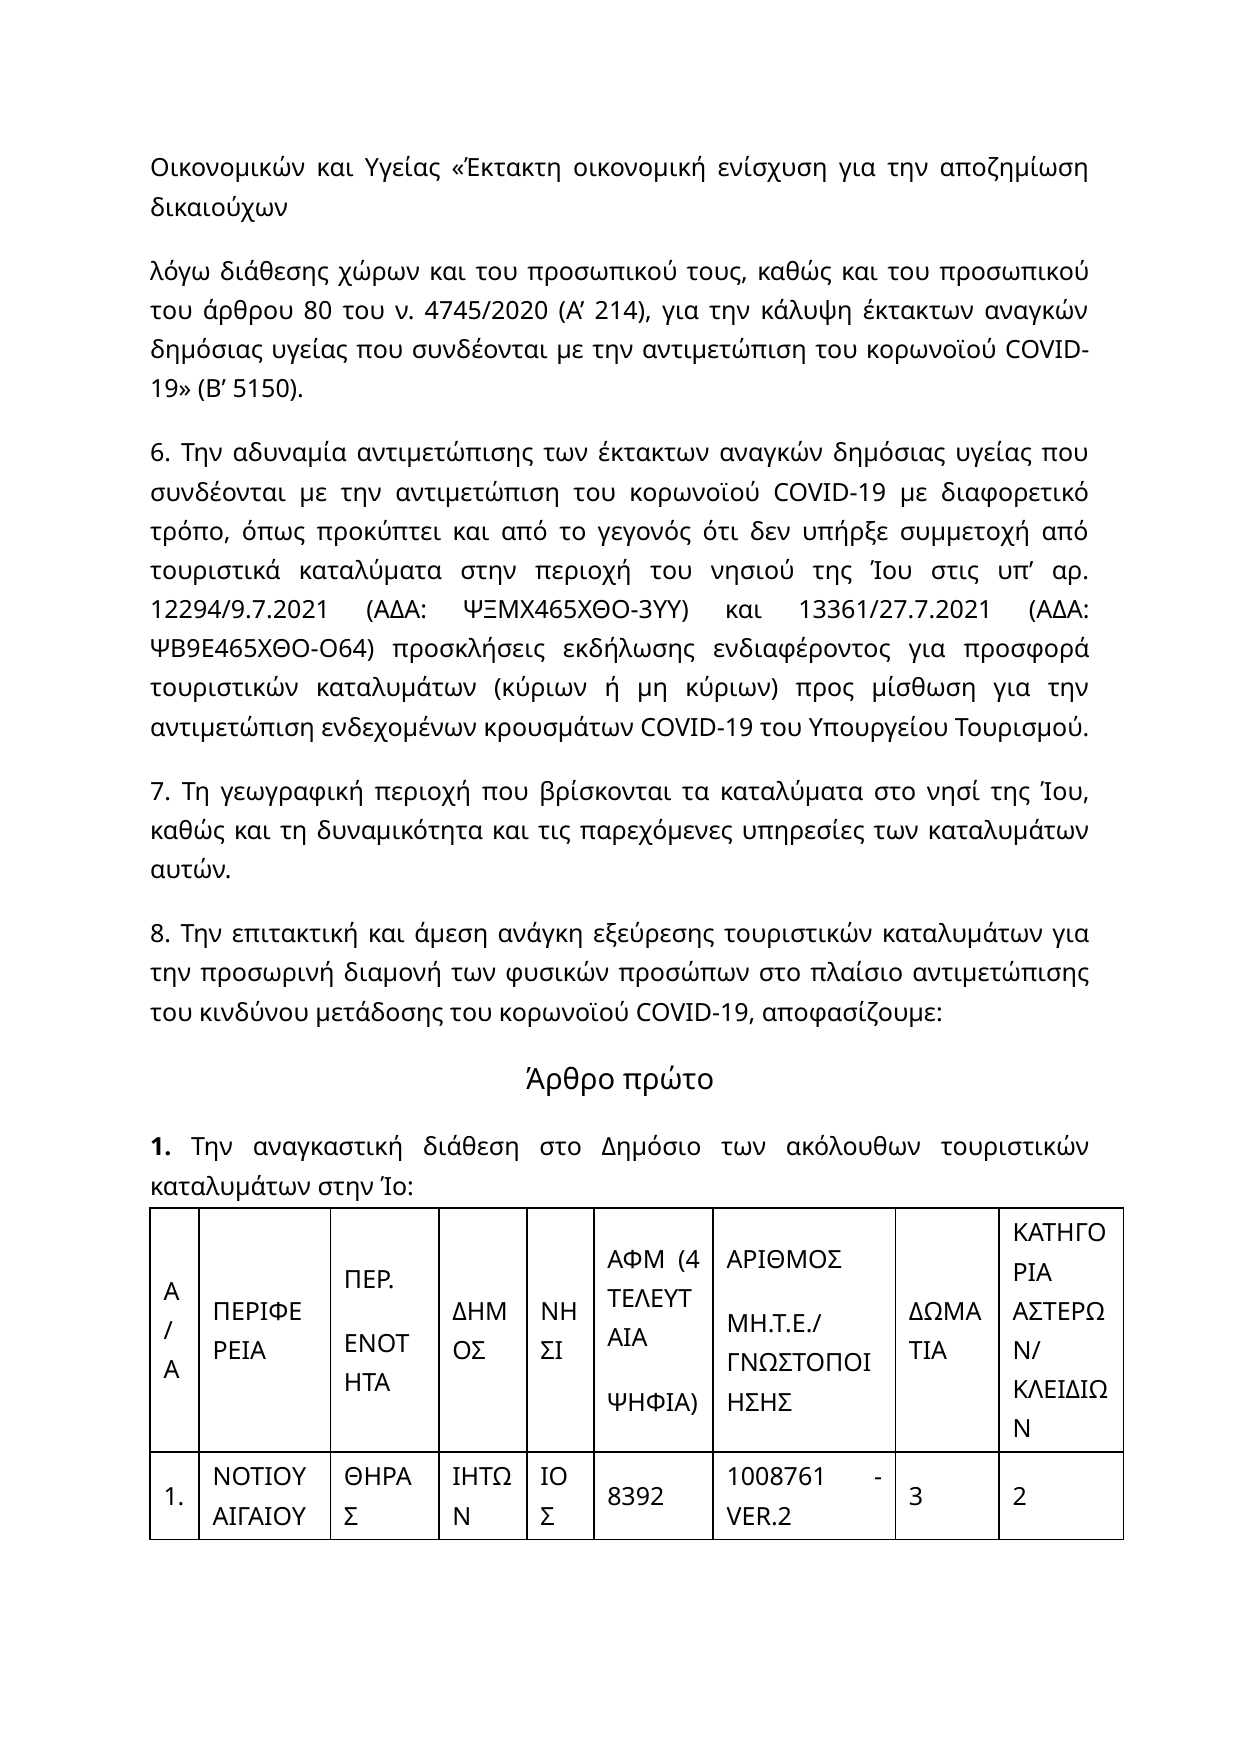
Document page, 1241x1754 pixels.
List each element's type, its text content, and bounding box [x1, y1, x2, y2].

table_cell 2 [1000, 1453, 1123, 1538]
text Οικονομικών και Υγείας «Έκτακτη οικονομική ενίσχυση για την αποζημίωση δικαιούχων [150, 150, 1090, 223]
table_cell 8392 [595, 1453, 712, 1538]
table_cell 1. [151, 1453, 198, 1538]
table_header ΔΩΜΑΤΙΑ [896, 1209, 998, 1451]
table_cell ΙΗΤΩΝ [440, 1453, 526, 1538]
text 8. Την επιτακτική και άμεση ανάγκη εξεύρεσης τουριστικών καταλυμάτων για την προσωρινή διαμονή των φυσικών προσώπων στο πλαίσιο αντιμετώπισης του κινδύνου μετάδοσης του κορωνοϊού COVID-19, αποφασίζουμε: [150, 916, 1090, 1028]
table_cell 3 [896, 1453, 998, 1538]
table_cell ΙΟΣ [528, 1453, 593, 1538]
table_header ΠΕΡΙΦΕΡΕΙΑ [200, 1209, 330, 1451]
text λόγω διάθεσης χώρων και του προσωπικού τους, καθώς και του προσωπικού του άρθρου 80 του ν. 4745/2020 (Α’ 214), για την κάλυψη έκτακτων αναγκών δημόσιας υγείας που συνδέονται με την αντιμετώπιση του κορωνοϊού COVID-19» (Β’ 5150). [150, 253, 1090, 405]
table_cell ΝΟΤΙΟΥ ΑΙΓΑΙΟΥ [200, 1453, 330, 1538]
table_header ΚΑΤΗΓΟΡΙΑ ΑΣΤΕΡΩΝ/ ΚΛΕΙΔΙΩΝ [1000, 1209, 1123, 1451]
table_header ΑΡΙΘΜΟΣ ΜΗ.Τ.Ε./ ΓΝΩΣΤΟΠΟΙΗΣΗΣ [714, 1209, 895, 1451]
text 7. Τη γεωγραφική περιοχή που βρίσκονται τα καταλύματα στο νησί της Ίου, καθώς και τη δυναμικότητα και τις παρεχόμενες υπηρεσίες των καταλυμάτων αυτών. [150, 773, 1090, 886]
table_cell 1008761 - VER.2 [714, 1453, 895, 1538]
table_header ΑΦΜ (4 ΤΕΛΕΥΤΑΙΑ ΨΗΦΙΑ) [595, 1209, 712, 1451]
table_header ΝΗΣΙ [528, 1209, 593, 1451]
text 1. Την αναγκαστική διάθεση στο Δημόσιο των ακόλουθων τουριστικών καταλυμάτων στην Ίο: [150, 1129, 1090, 1202]
table_header ΔΗΜΟΣ [440, 1209, 526, 1451]
table_header Α/Α [151, 1209, 198, 1451]
table_header ΠΕΡ. ΕΝΟΤΗΤΑ [331, 1209, 438, 1451]
table_cell ΘΗΡΑΣ [331, 1453, 438, 1538]
text 6. Την αδυναμία αντιμετώπισης των έκτακτων αναγκών δημόσιας υγείας που συνδέονται με την αντιμετώπιση του κορωνοϊού COVID-19 με διαφορετικό τρόπο, όπως προκύπτει και από το γεγονός ότι δεν υπήρξε συμμετοχή από τουριστικά καταλύματα στην περιοχή του νησιού της Ίου στις υπ’ αρ. 12294/9.7.2021 (ΑΔΑ: ΨΞΜΧ465ΧΘΟ-3ΥΥ) και 13361/27.7.2021 (ΑΔΑ: ΨΒ9Ε465ΧΘΟ-Ο64) προσκλήσεις εκδήλωσης ενδιαφέροντος για προσφορά τουριστικών καταλυμάτων (κύριων ή μη κύριων) προς μίσθωση για την αντιμετώπιση ενδεχομένων κρουσμάτων COVID-19 του Υπουργείου Τουρισμού. [150, 435, 1090, 743]
subtitle Άρθρο πρώτο [150, 1058, 1090, 1098]
